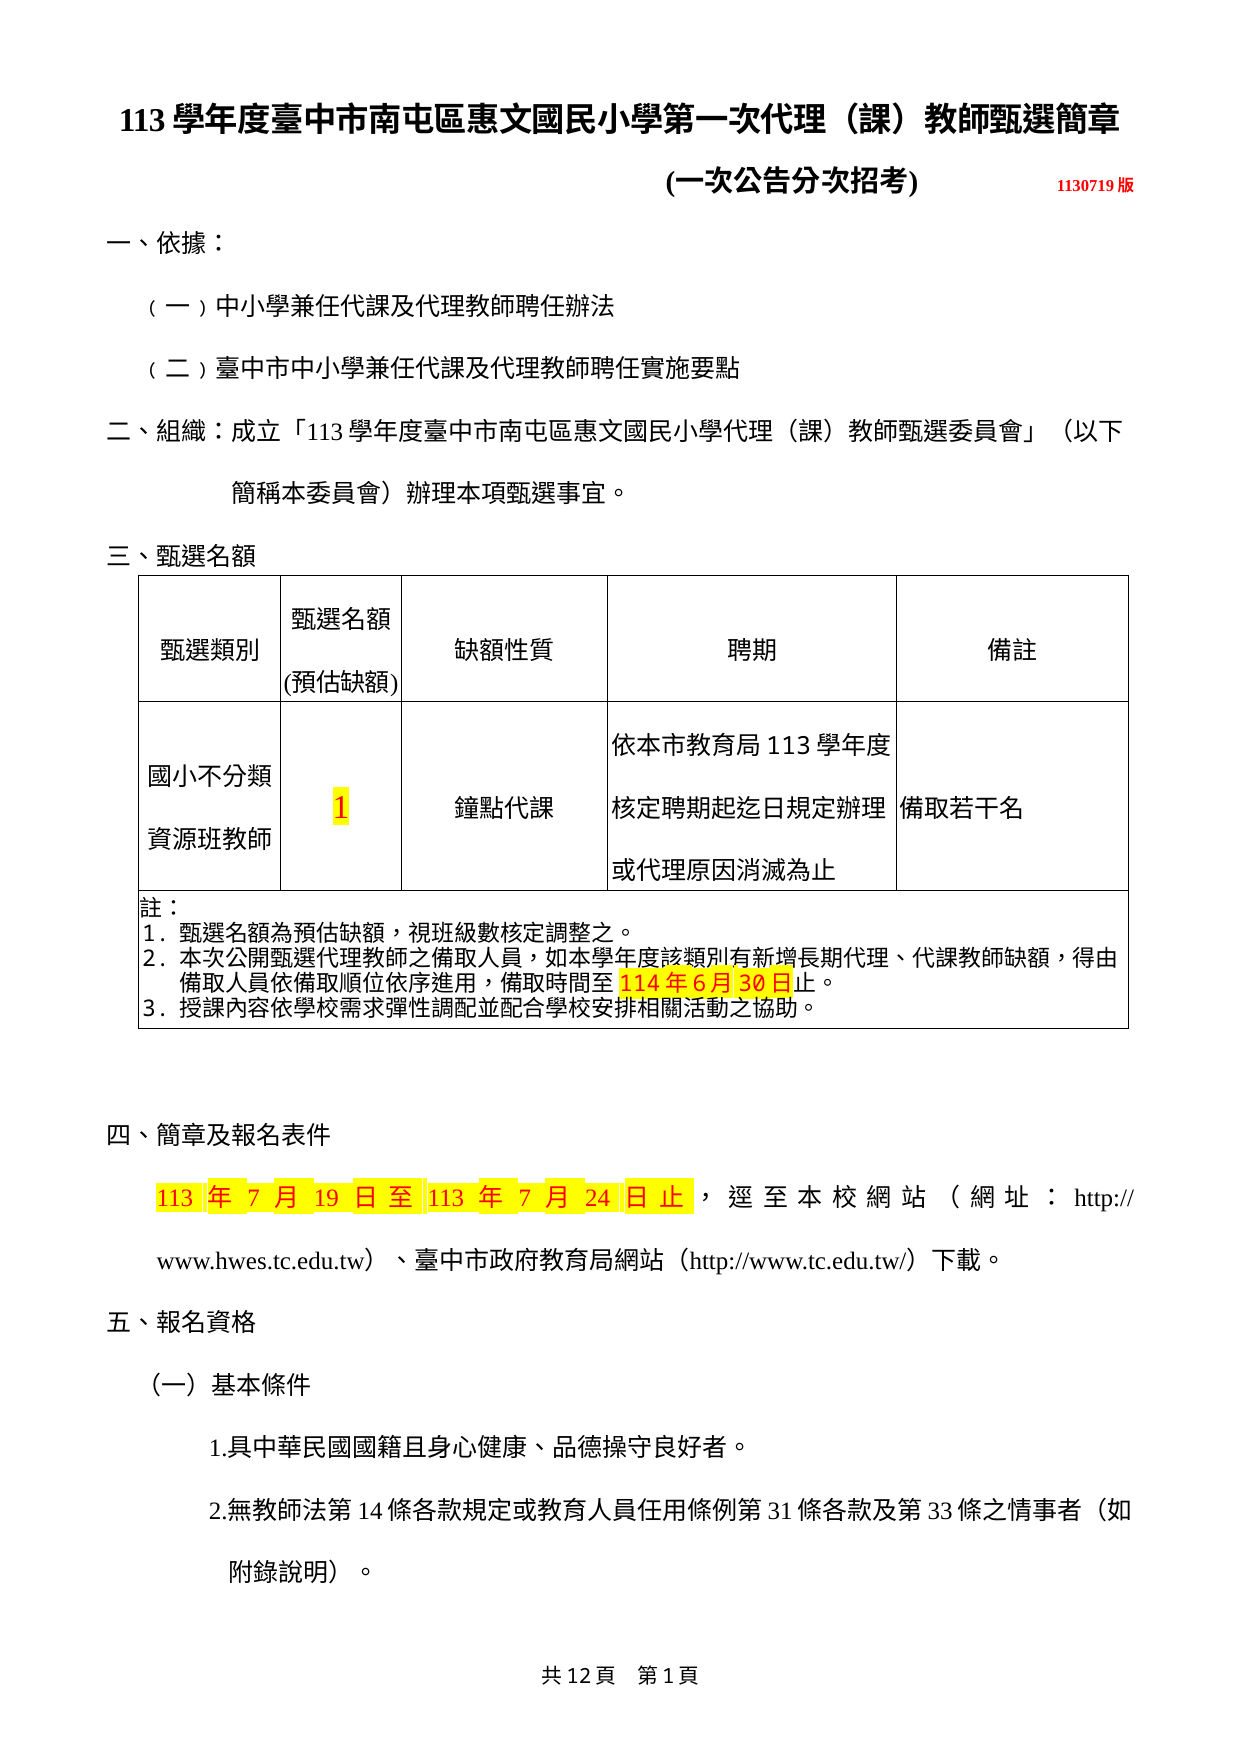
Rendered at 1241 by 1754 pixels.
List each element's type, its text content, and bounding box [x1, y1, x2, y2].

table_header 聘期 [608, 576, 896, 701]
text (一次公告分次招考) 1130719版 [106, 137, 1134, 200]
table_header 缺額性質 [402, 576, 607, 701]
text 五、報名資格 [106, 1279, 1134, 1342]
text 三、甄選名額 [106, 512, 1134, 575]
text 1.具中華民國國籍且身心健康、品德操守良好者。 [209, 1404, 1134, 1467]
table_cell 依本市教育局113學年度核定聘期起迄日規定辦理或代理原因消滅為止 [608, 702, 896, 889]
table_header 備註 [897, 576, 1128, 701]
table_header 甄選名額 (預估缺額) [281, 576, 401, 701]
table_header 甄選類別 [139, 576, 280, 701]
text 2.無教師法第14條各款規定或教育人員任用條例第31條各款及第33條之情事者（如附錄說明）。 [209, 1467, 1134, 1592]
table_cell 國小不分類 資源班教師 [139, 702, 280, 889]
text 113學年度臺中市南屯區惠文國民小學第一次代理（課）教師甄選簡章 [106, 75, 1134, 137]
text （一）基本條件 [136, 1342, 1134, 1404]
text ﹙一﹚中小學兼任代課及代理教師聘任辦法 [140, 262, 1134, 325]
text 四、簡章及報名表件 [106, 1092, 1134, 1154]
text 113年7月19日至113年7月24日止，逕至本校網站（網址：http://www.hwes.tc.edu.tw）、臺中市政府教育局網站（http://www.tc.edu.tw/）下載。 [156, 1154, 1134, 1279]
table_cell 1 [281, 702, 401, 889]
table_cell 備取若干名 [897, 702, 1128, 889]
text ﹙二﹚臺中市中小學兼任代課及代理教師聘任實施要點 [140, 325, 1134, 387]
table_cell 註： 甄選名額為預估缺額，視班級數核定調整之。 本次公開甄選代理教師之備取人員，如本學年度該類別有新增長期代理、代課教師缺額，得由備取人員依備取順位依序進用，備取時間至114年6月30日止。 授課內容依學校需求彈性調配並配合學校安排相關活動之協助。 [139, 891, 1128, 1028]
text 一、依據： [106, 200, 1134, 262]
text 二、組織：成立「113學年度臺中市南屯區惠文國民小學代理（課）教師甄選委員會」（以下簡稱本委員會）辦理本項甄選事宜。 [106, 387, 1134, 512]
table_cell 鐘點代課 [402, 702, 607, 889]
